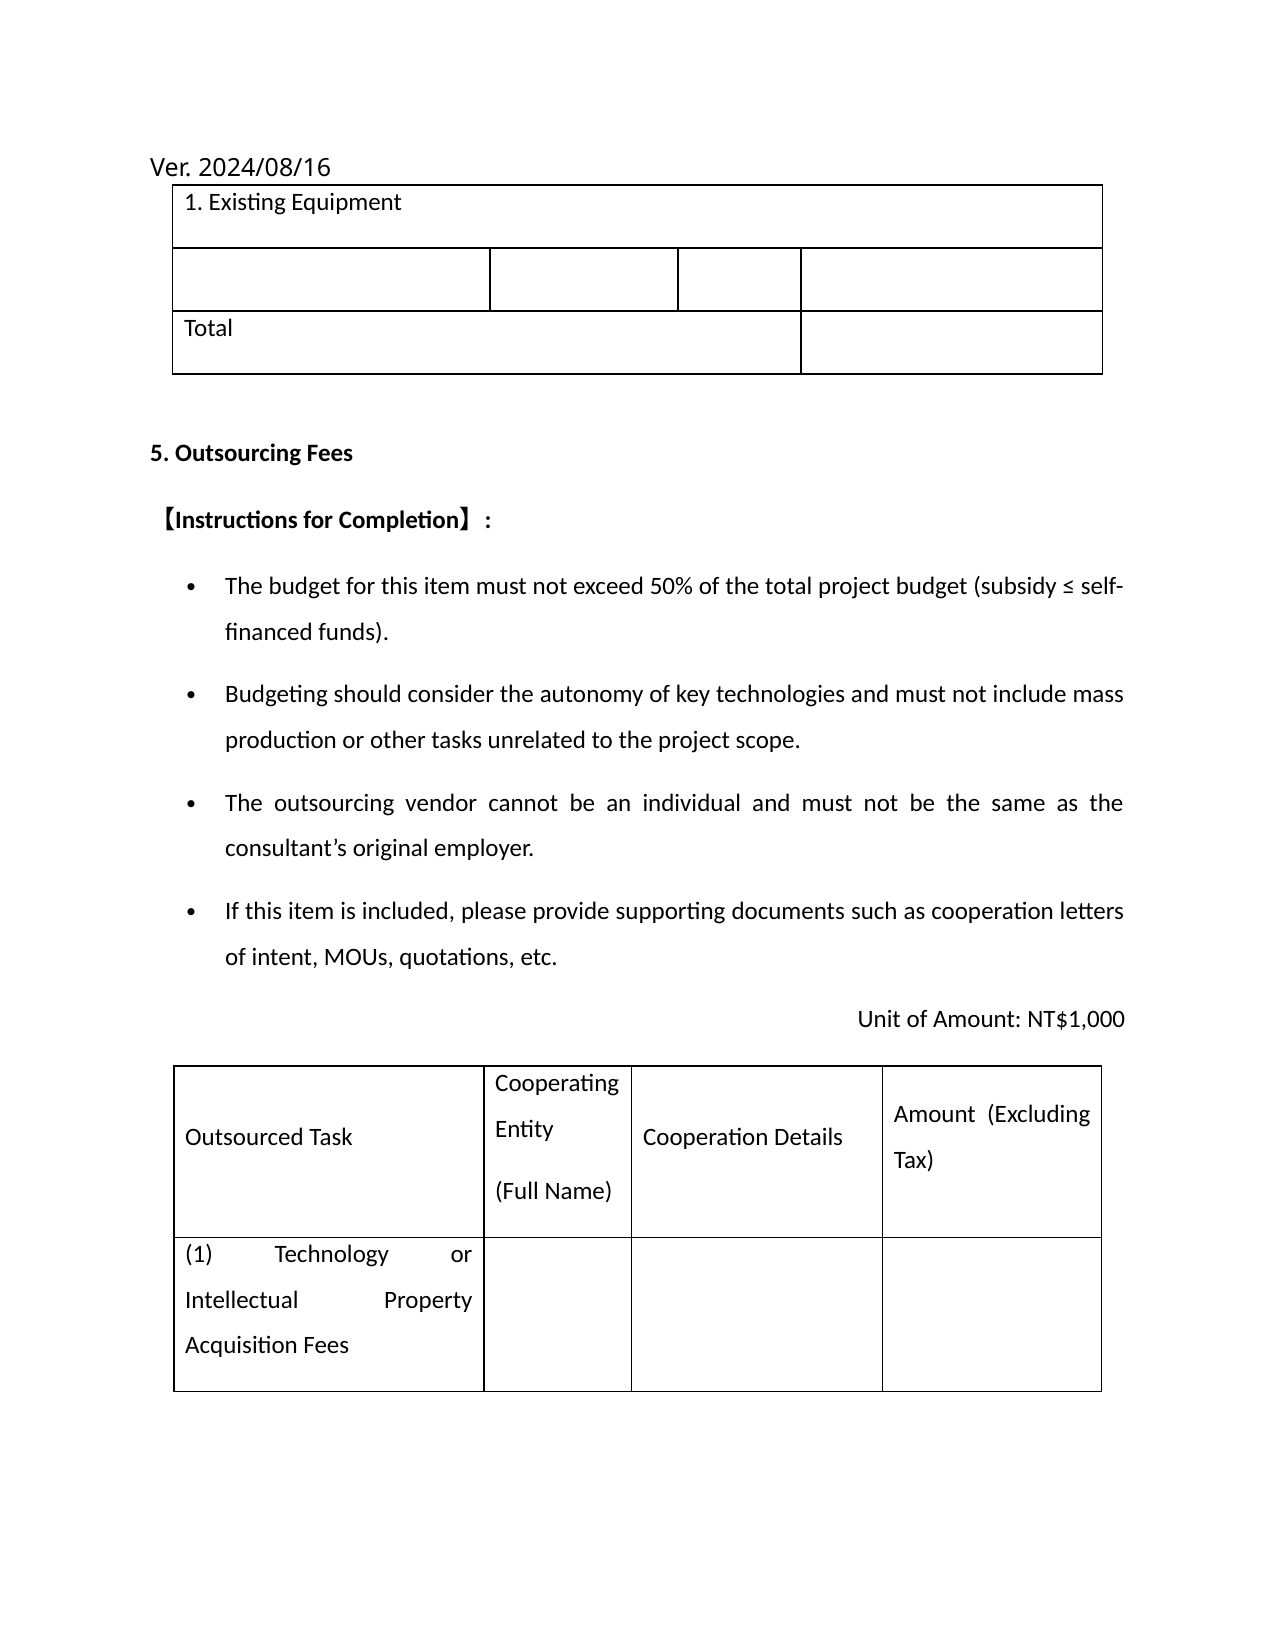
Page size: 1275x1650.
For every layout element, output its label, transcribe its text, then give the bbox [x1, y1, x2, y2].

table_cell [632, 1238, 882, 1391]
text 【Instructions for Completion】: [150, 499, 1125, 536]
table_cell [883, 1238, 1101, 1391]
table_header Outsourced Task [175, 1067, 483, 1237]
table_header Cooperating Entity (Full Name) [485, 1067, 631, 1237]
text 5. Outsourcing Fees [150, 437, 1125, 468]
table_cell Total [173, 312, 800, 373]
table_header Cooperation Details [632, 1067, 882, 1237]
table_header Amount (Excluding Tax) [883, 1067, 1101, 1237]
table_cell 1. Existing Equipment [173, 186, 1102, 247]
list Budgeting should consider the autonomy of key technologies and must not include mass production or other tasks unrelated to the project scope. [187, 679, 1125, 755]
table_cell [491, 249, 677, 310]
text Unit of Amount: NT$1,000 [150, 1003, 1125, 1033]
list The budget for this item must not exceed 50% of the total project budget (subsidy ≤ self-financed funds). [187, 571, 1125, 647]
table_cell [802, 312, 1102, 373]
table_cell [802, 249, 1102, 310]
table_cell [173, 249, 489, 310]
list If this item is included, please provide supporting documents such as cooperation letters of intent, MOUs, quotations, etc. [187, 895, 1125, 971]
list The outsourcing vendor cannot be an individual and must not be the same as the consultant’s original employer. [187, 787, 1125, 863]
table_cell [679, 249, 800, 310]
table_cell [485, 1238, 631, 1391]
table_cell (1) Technology or Intellectual Property Acquisition Fees [175, 1238, 483, 1391]
